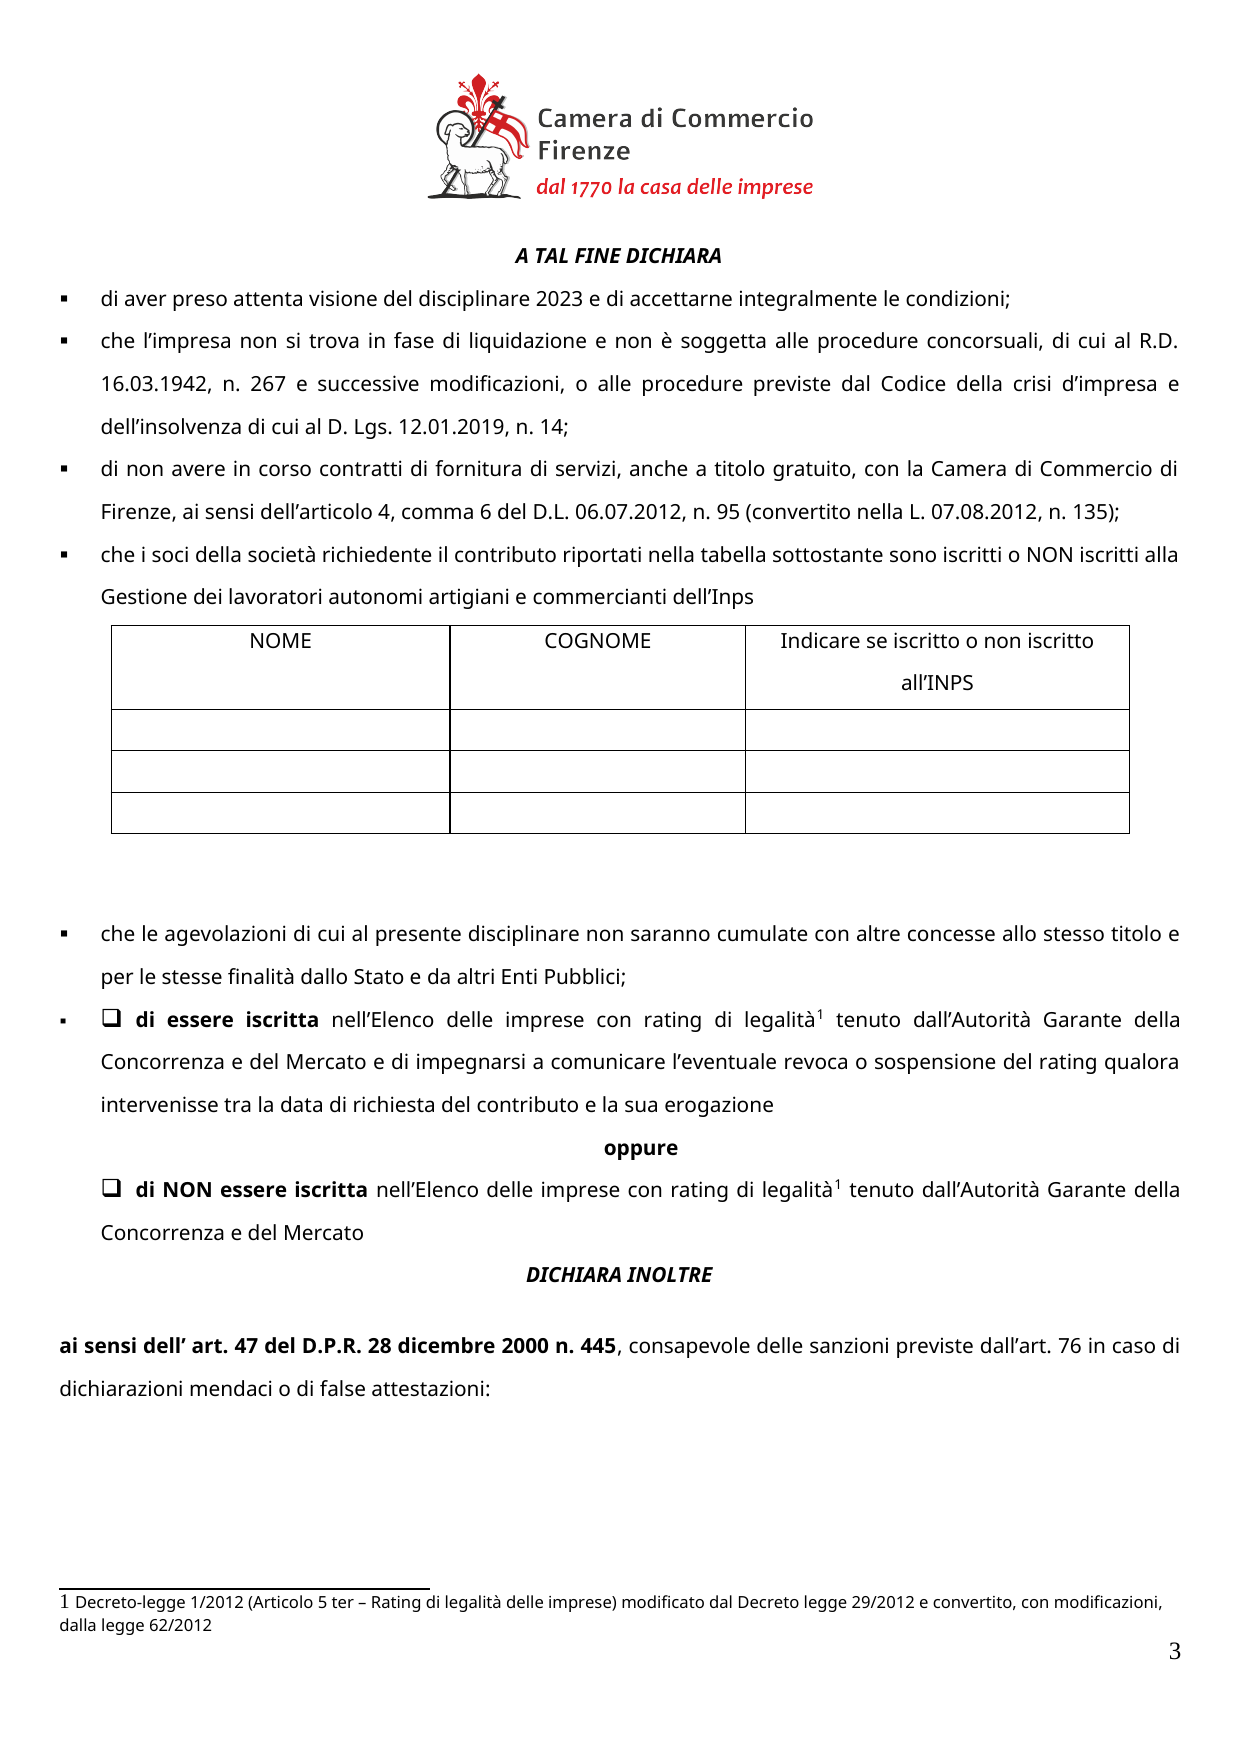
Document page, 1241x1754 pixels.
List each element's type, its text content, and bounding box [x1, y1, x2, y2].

table_cell [112, 751, 449, 792]
table_cell [746, 751, 1129, 792]
table_cell [451, 751, 745, 792]
text di NON essere iscritta nell’Elenco delle imprese con rating di legalità1 tenuto dall’Autorità Garante della Concorrenza e del Mercato [100, 1175, 1181, 1246]
table_cell [451, 793, 745, 833]
text ai sensi dell’ art. 47 del D.P.R. 28 dicembre 2000 n. 445, consapevole delle sanzioni previste dall’art. 76 in caso di dichiarazioni mendaci o di false attestazioni: [59, 1331, 1181, 1402]
table_header COGNOME [451, 626, 745, 709]
text DICHIARA INOLTRE [59, 1260, 1181, 1289]
subtitle A TAL FINE DICHIARA [59, 241, 1181, 270]
table_cell [112, 793, 449, 833]
list di non avere in corso contratti di fornitura di servizi, anche a titolo gratuito, con la Camera di Commercio di Firenze, ai sensi dell’articolo 4, comma 6 del D.L. 06.07.2012, n. 95 (convertito nella L. 07.08.2012, n. 135); [59, 454, 1181, 526]
list di aver preso attenta visione del disciplinare 2023 e di accettarne integralmente le condizioni; [59, 284, 1181, 312]
table_cell [746, 710, 1129, 750]
list di essere iscritta nell’Elenco delle imprese con rating di legalità tenuto dall’Autorità Garante della Concorrenza e del Mercato e di impegnarsi a comunicare l’eventuale revoca o sospensione del rating qualora intervenisse tra la data di richiesta del contributo e la sua erogazione [59, 1005, 1181, 1118]
table_cell [112, 710, 449, 750]
list che i soci della società richiedente il contributo riportati nella tabella sottostante sono iscritti o NON iscritti alla Gestione dei lavoratori autonomi artigiani e commercianti dell’Inps [59, 540, 1181, 611]
table_header NOME [112, 626, 449, 709]
list che le agevolazioni di cui al presente disciplinare non saranno cumulate con altre concesse allo stesso titolo e per le stesse finalità dallo Stato e da altri Enti Pubblici; [59, 919, 1181, 991]
table_cell [746, 793, 1129, 833]
table_header Indicare se iscritto o non iscritto all’INPS [746, 626, 1129, 709]
table_cell [451, 710, 745, 750]
text oppure [100, 1133, 1181, 1161]
list che l’impresa non si trova in fase di liquidazione e non è soggetta alle procedure concorsuali, di cui al R.D. 16.03.1942, n. 267 e successive modificazioni, o alle procedure previste dal Codice della crisi d’impresa e dell’insolvenza di cui al D. Lgs. 12.01.2019, n. 14; [59, 327, 1181, 440]
list Decreto-legge 1/2012 (Articolo 5 ter – Rating di legalità delle imprese) modificato dal Decreto legge 29/2012 e convertito, con modificazioni, dalla legge 62/2012 [59, 1589, 1181, 1636]
